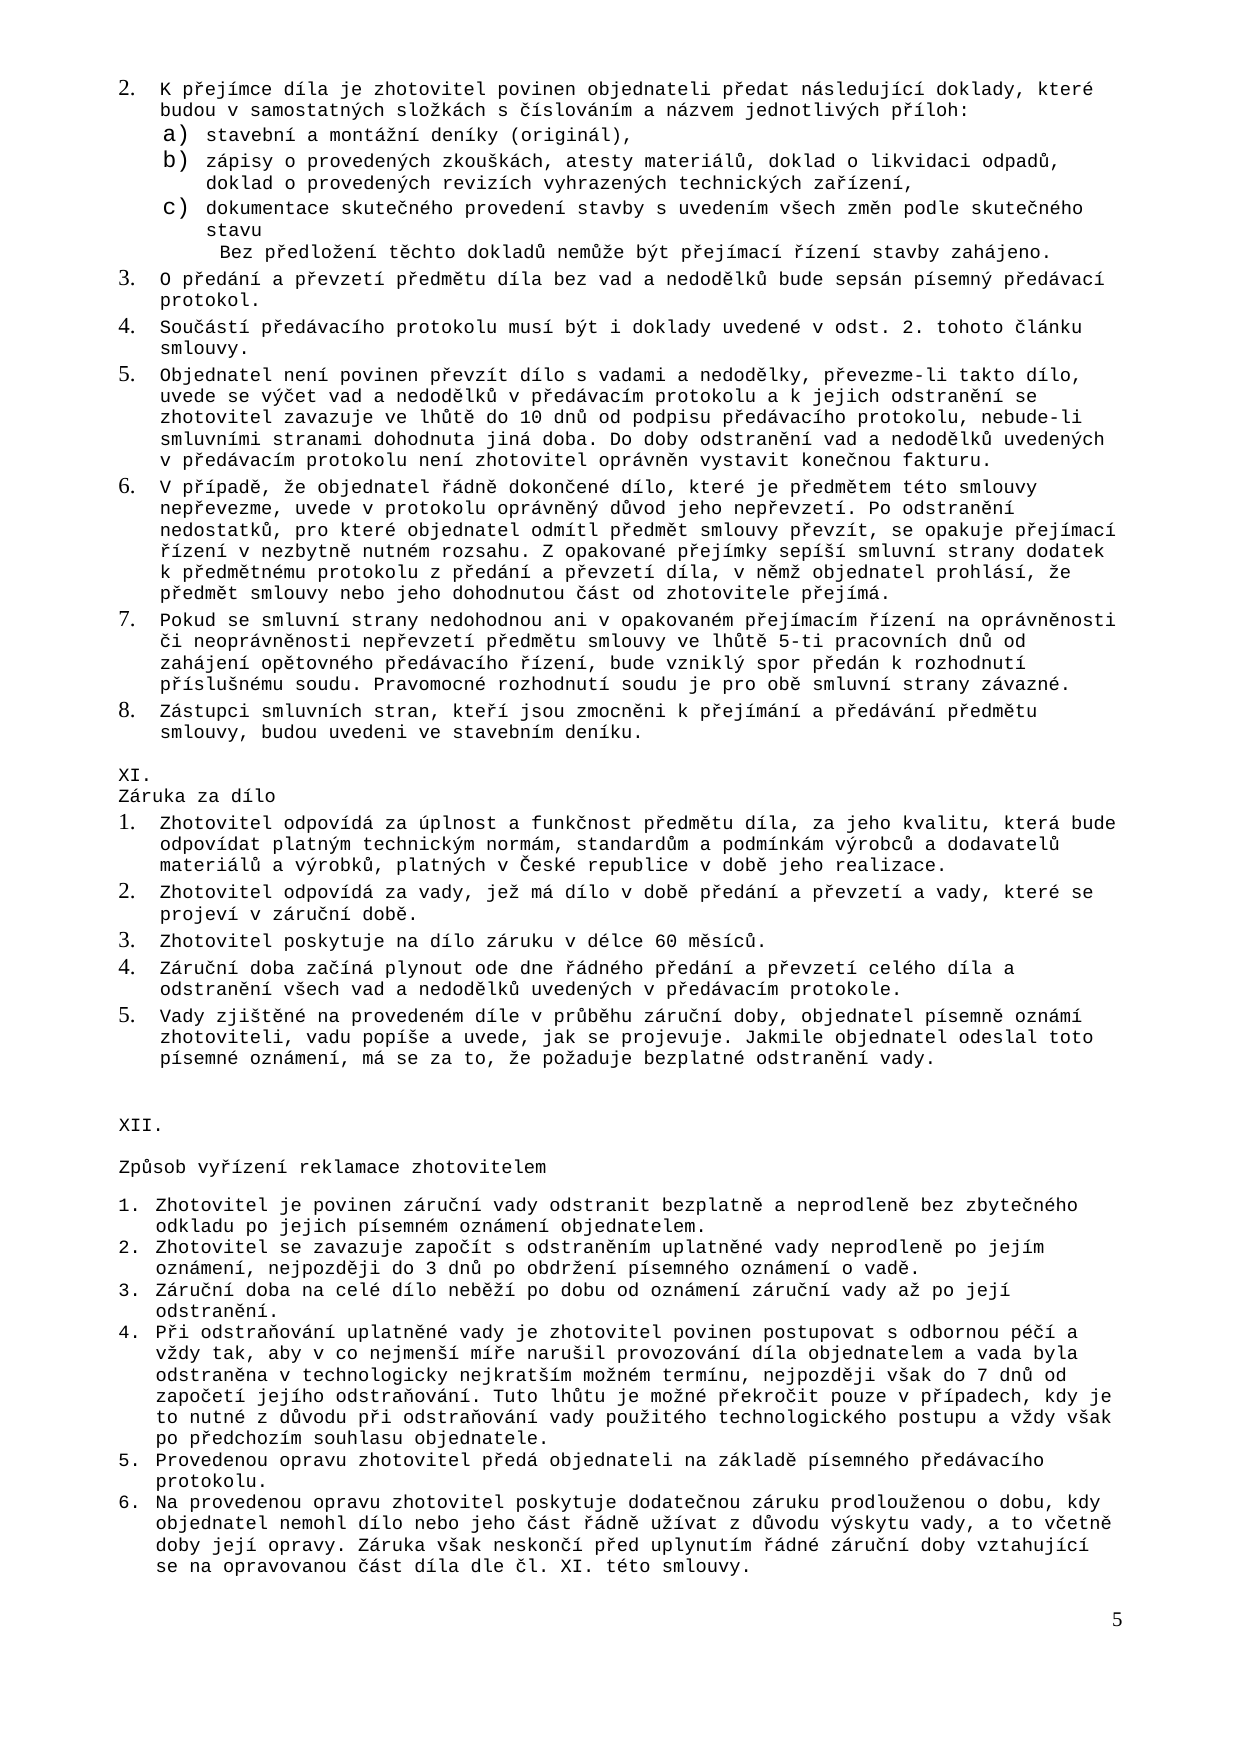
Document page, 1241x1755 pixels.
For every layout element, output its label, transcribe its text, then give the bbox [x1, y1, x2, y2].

list Pokud se smluvní strany nedohodnou ani v opakovaném přejímacím řízení na oprávněnosti či neoprávněnosti nepřevzetí předmětu smlouvy ve lhůtě 5-ti pracovních dnů od zahájení opětovného předávacího řízení, bude vzniklý spor předán k rozhodnutí příslušnému soudu. Pravomocné rozhodnutí soudu je pro obě smluvní strany závazné. [118, 605, 1122, 696]
list Součástí předávacího protokolu musí být i doklady uvedené v odst. 2. tohoto článku smlouvy. [118, 312, 1122, 360]
list Zhotovitel poskytuje na dílo záruku v délce 60 měsíců. [118, 926, 1122, 953]
list Zhotovitel je povinen záruční vady odstranit bezplatně a neprodleně bez zbytečného odkladu po jejich písemném oznámení objednatelem. [118, 1195, 1122, 1238]
text Bez předložení těchto dokladů nemůže být přejímací řízení stavby zahájeno. [118, 242, 1122, 264]
list zápisy o provedených zkouškách, atesty materiálů, doklad o likvidaci odpadů, doklad o provedených revizích vyhrazených technických zařízení, [162, 148, 1122, 195]
list Záruční doba na celé dílo neběží po dobu od oznámení záruční vady až po její odstranění. [118, 1280, 1122, 1323]
list O předání a převzetí předmětu díla bez vad a nedodělků bude sepsán písemný předávací protokol. [118, 264, 1122, 312]
list Zhotovitel odpovídá za vady, jež má dílo v době předání a převzetí a vady, které se projeví v záruční době. [118, 877, 1122, 926]
list Vady zjištěné na provedeném díle v průběhu záruční doby, objednatel písemně oznámí zhotoviteli, vadu popíše a uvede, jak se projevuje. Jakmile objednatel odeslal toto písemné oznámení, má se za to, že požaduje bezplatné odstranění vady. [118, 1001, 1122, 1070]
subtitle Záruka za dílo [118, 787, 1122, 808]
list Provedenou opravu zhotovitel předá objednateli na základě písemného předávacího protokolu. [118, 1450, 1122, 1493]
list Zhotovitel odpovídá za úplnost a funkčnost předmětu díla, za jeho kvalitu, která bude odpovídat platným technickým normám, standardům a podmínkám výrobců a dodavatelů materiálů a výrobků, platných v České republice v době jeho realizace. [118, 808, 1122, 877]
list K přejímce díla je zhotovitel povinen objednateli předat následující doklady, které budou v samostatných složkách s číslováním a názvem jednotlivých příloh: [118, 74, 1122, 122]
list Objednatel není povinen převzít dílo s vadami a nedodělky, převezme-li takto dílo, uvede se výčet vad a nedodělků v předávacím protokolu a k jejich odstranění se zhotovitel zavazuje ve lhůtě do 10 dnů od podpisu předávacího protokolu, nebude-li smluvními stranami dohodnuta jiná doba. Do doby odstranění vad a nedodělků uvedených v předávacím protokolu není zhotovitel oprávněn vystavit konečnou fakturu. [118, 360, 1122, 472]
list stavební a montážní deníky (originál), [162, 122, 1122, 148]
text Způsob vyřízení reklamace zhotovitelem [118, 1154, 1122, 1179]
list Záruční doba začíná plynout ode dne řádného předání a převzetí celého díla a odstranění všech vad a nedodělků uvedených v předávacím protokole. [118, 953, 1122, 1001]
list Zhotovitel se zavazuje započít s odstraněním uplatněné vady neprodleně po jejím oznámení, nejpozději do 3 dnů po obdržení písemného oznámení o vadě. [118, 1238, 1122, 1280]
text XII. [118, 1112, 1122, 1137]
list Na provedenou opravu zhotovitel poskytuje dodatečnou záruku prodlouženou o dobu, kdy objednatel nemohl dílo nebo jeho část řádně užívat z důvodu výskytu vady, a to včetně doby její opravy. Záruka však neskončí před uplynutím řádné záruční doby vztahující se na opravovanou část díla dle čl. XI. této smlouvy. [118, 1493, 1122, 1578]
list V případě, že objednatel řádně dokončené dílo, které je předmětem této smlouvy nepřevezme, uvede v protokolu oprávněný důvod jeho nepřevzetí. Po odstranění nedostatků, pro které objednatel odmítl předmět smlouvy převzít, se opakuje přejímací řízení v nezbytně nutném rozsahu. Z opakované přejímky sepíší smluvní strany dodatek k předmětnému protokolu z předání a převzetí díla, v němž objednatel prohlásí, že předmět smlouvy nebo jeho dohodnutou část od zhotovitele přejímá. [118, 472, 1122, 605]
list Zástupci smluvních stran, kteří jsou zmocněni k přejímání a předávání předmětu smlouvy, budou uvedeni ve stavebním deníku. [118, 696, 1122, 744]
text XI. [118, 766, 1122, 787]
list dokumentace skutečného provedení stavby s uvedením všech změn podle skutečného stavu [162, 195, 1122, 242]
list Při odstraňování uplatněné vady je zhotovitel povinen postupovat s odbornou péčí a vždy tak, aby v co nejmenší míře narušil provozování díla objednatelem a vada byla odstraněna v technologicky nejkratším možném termínu, nejpozději však do 7 dnů od započetí jejího odstraňování. Tuto lhůtu je možné překročit pouze v případech, kdy je to nutné z důvodu při odstraňování vady použitého technologického postupu a vždy však po předchozím souhlasu objednatele. [118, 1323, 1122, 1450]
